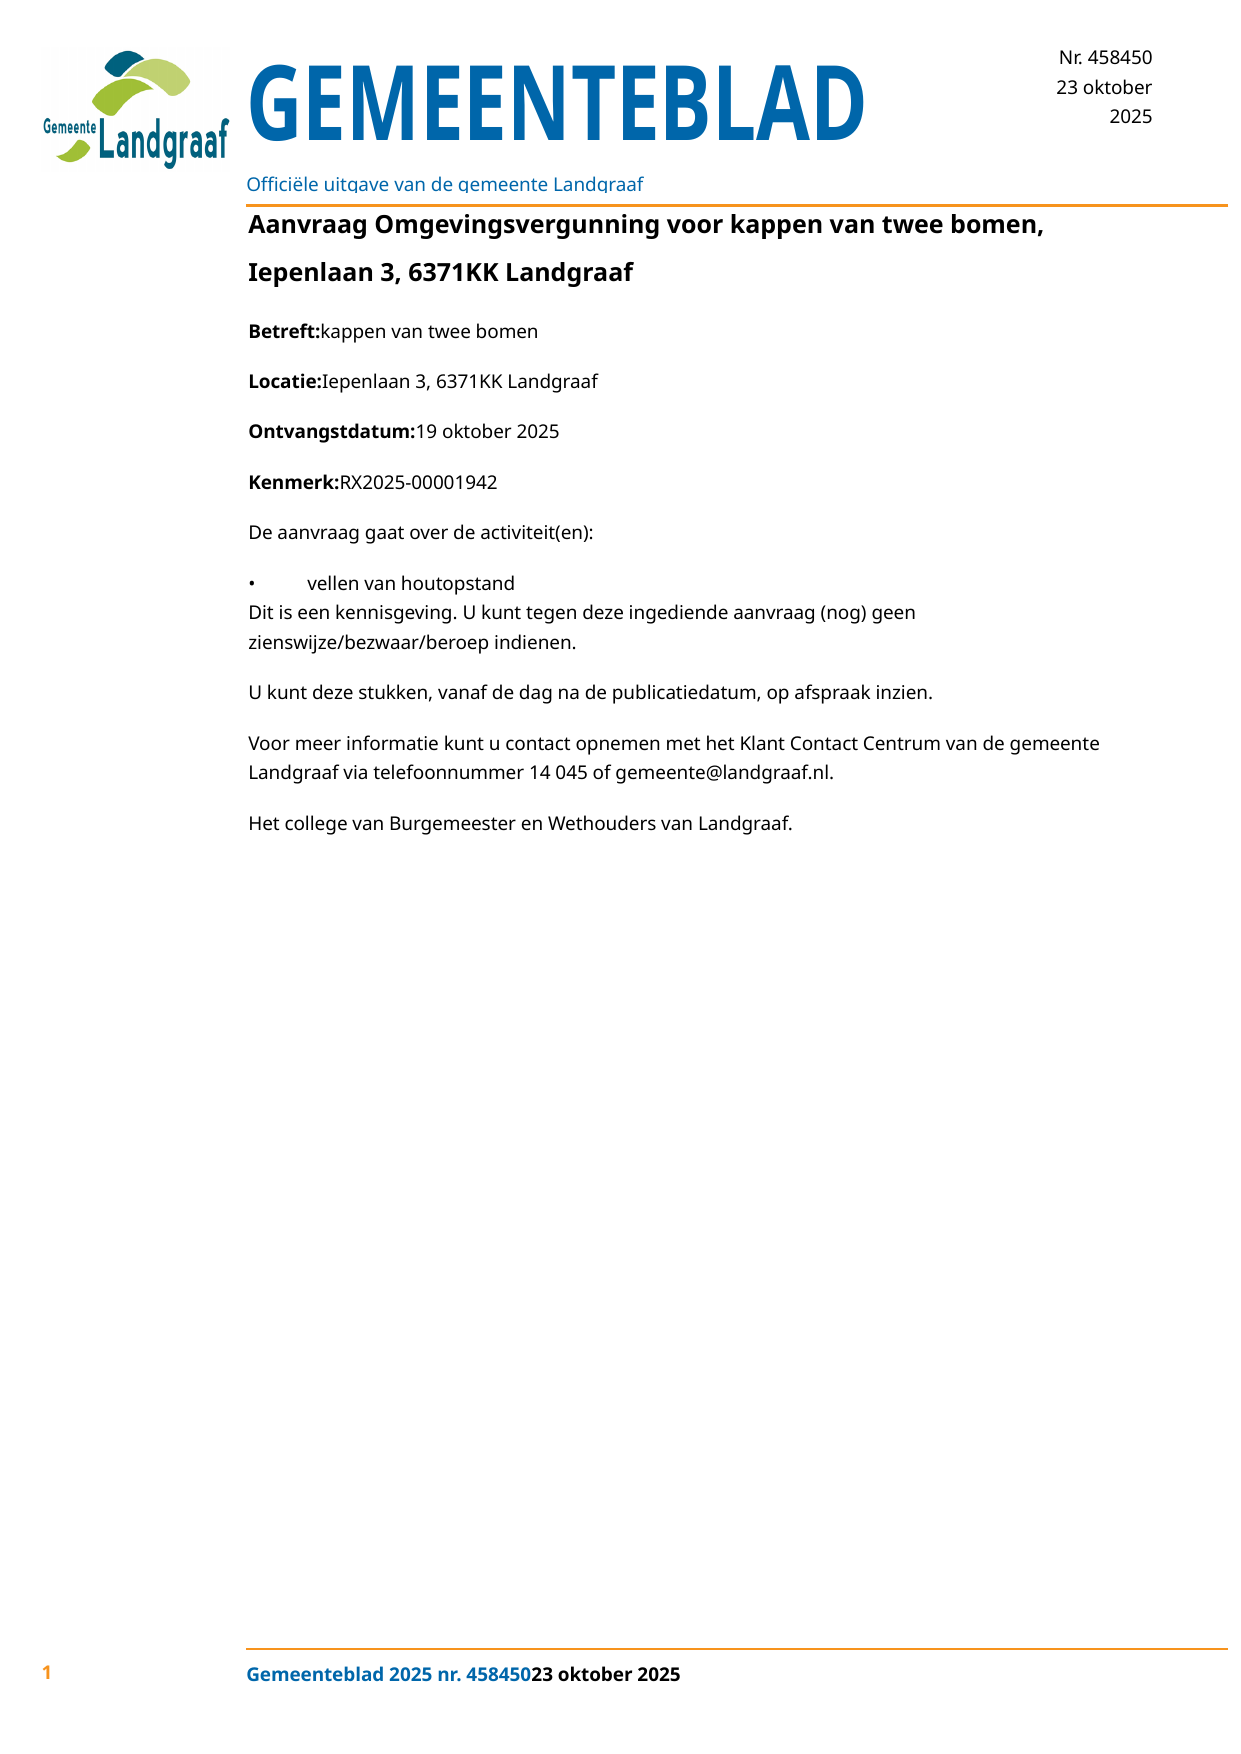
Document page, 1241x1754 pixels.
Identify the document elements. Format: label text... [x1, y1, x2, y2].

text Aanvraag Omgevingsvergunning voor kappen van twee bomen, Iepenlaan 3, 6371KK Landgraaf [248, 207, 1152, 288]
text U kunt deze stukken, vanaf de dag na de publicatiedatum, op afspraak inzien. [248, 679, 1152, 705]
text Kenmerk:RX2025-00001942 [248, 469, 1152, 495]
list vellen van houtopstand [248, 570, 1152, 596]
text Locatie:Iepenlaan 3, 6371KK Landgraaf [248, 368, 1152, 394]
text De aanvraag gaat over de activiteit(en): [248, 519, 1152, 545]
text Betreft:kappen van twee bomen [248, 318, 1152, 344]
picture [41, 47, 231, 172]
text Het college van Burgemeester en Wethouders van Landgraaf. [248, 810, 1152, 836]
text Ontvangstdatum:19 oktober 2025 [248, 419, 1152, 444]
text Dit is een kennisgeving. U kunt tegen deze ingediende aanvraag (nog) geen zienswijze/bezwaar/beroep indienen. [248, 599, 1152, 655]
text Voor meer informatie kunt u contact opnemen met het Klant Contact Centrum van de gemeente Landgraaf via telefoonnummer 14 045 of gemeente@landgraaf.nl. [248, 730, 1152, 785]
